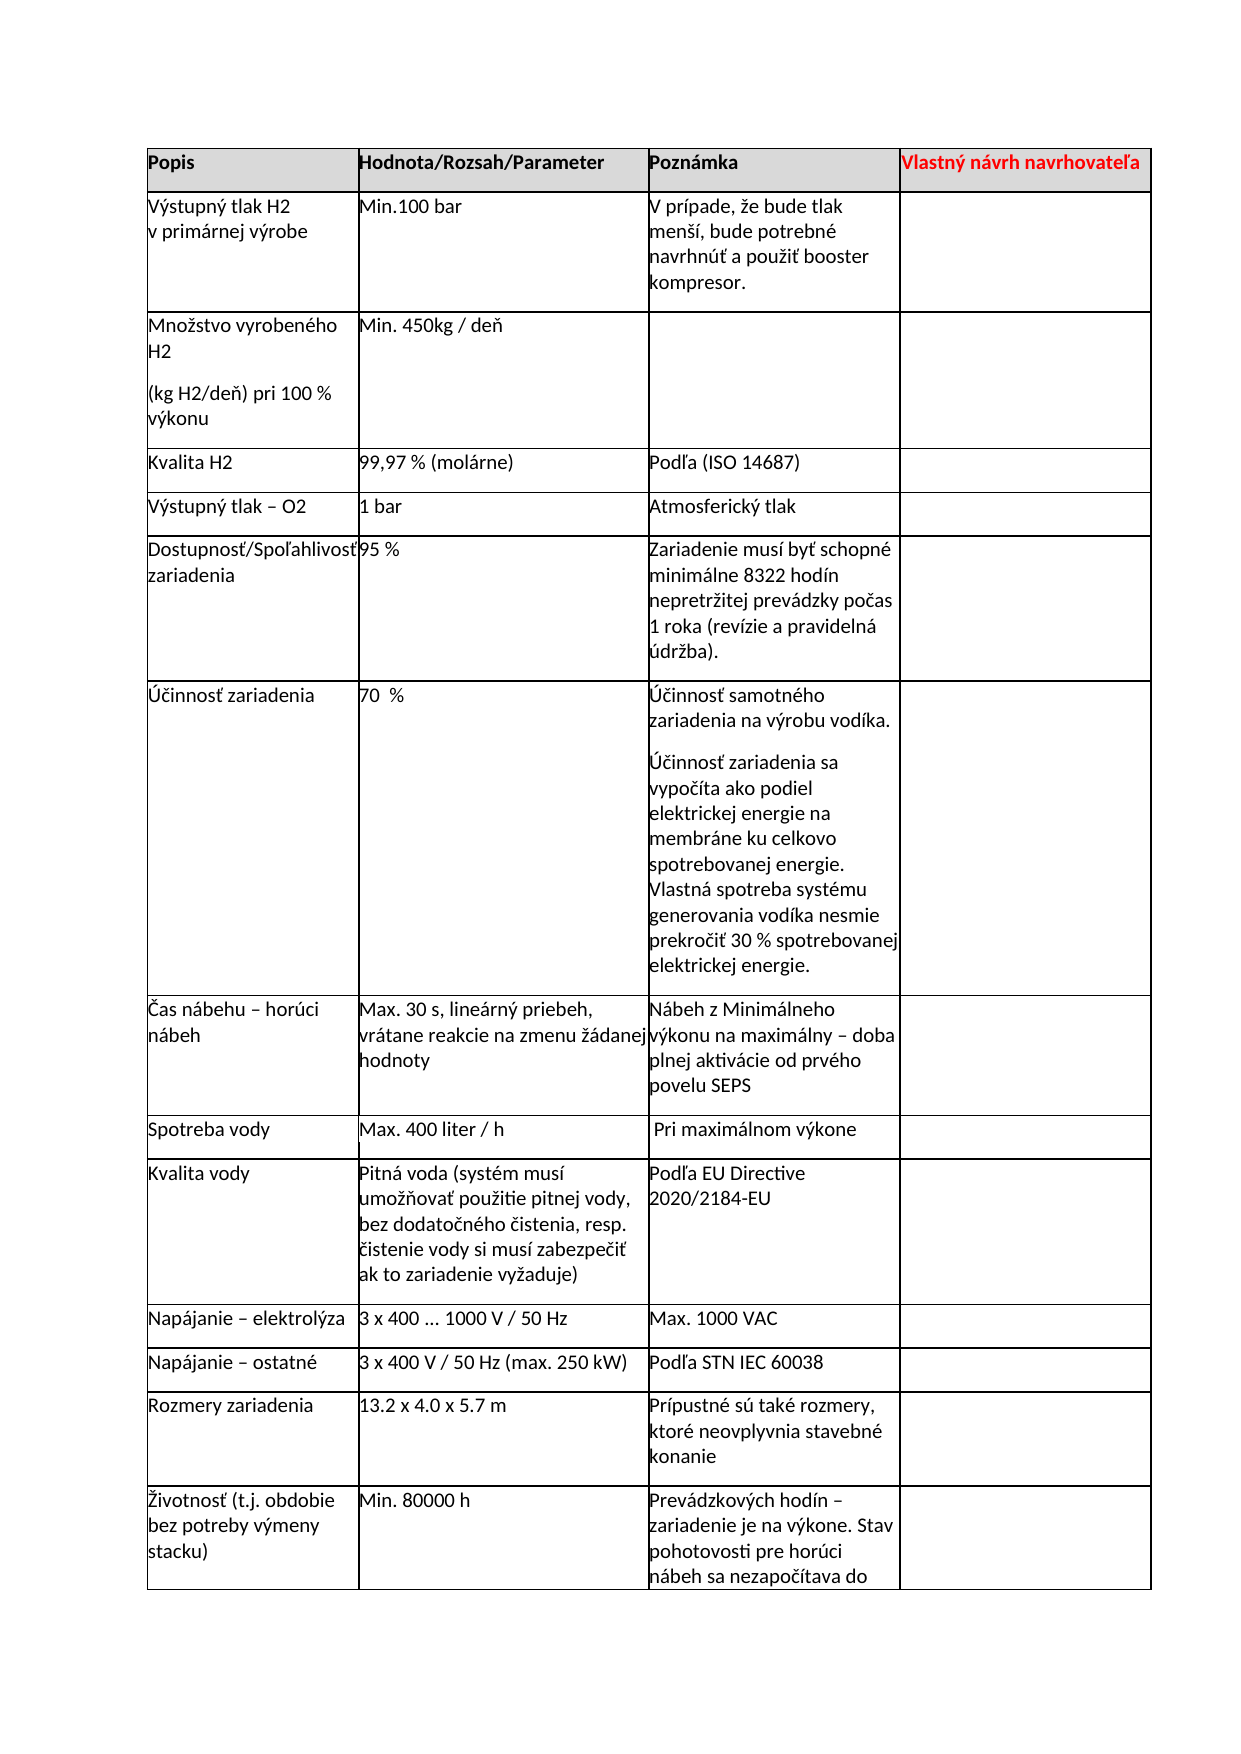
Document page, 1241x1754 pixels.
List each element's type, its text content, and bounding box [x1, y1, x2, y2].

table_cell Rozmery zariadenia [148, 1393, 358, 1485]
table_cell Napájanie – elektrolýza [148, 1305, 358, 1347]
table_cell [901, 313, 1150, 448]
table_cell V prípade, že bude tlak menší, bude potrebné navrhnúť a použiť booster kompresor. [650, 193, 899, 311]
table_cell [901, 1487, 1150, 1589]
table_cell [650, 313, 899, 448]
table_cell [901, 1393, 1150, 1485]
table_cell [901, 682, 1150, 995]
table_cell Množstvo vyrobeného H2 (kg H2/deň) pri 100 % výkonu [148, 313, 358, 448]
table_cell Účinnosť samotného zariadenia na výrobu vodíka. Účinnosť zariadenia sa vypočíta ako podiel elektrickej energie na membráne ku celkovo spotrebovanej energie. Vlastná spotreba systému generovania vodíka nesmie prekročiť 30 % spotrebovanej elektrickej energie. [650, 682, 899, 995]
table_cell Dostupnosť/Spoľahlivosť zariadenia [148, 537, 358, 680]
table_header Popis [148, 149, 358, 191]
table_header Poznámka [650, 149, 899, 191]
table_cell Napájanie – ostatné [148, 1349, 358, 1391]
table_cell 3 x 400 ... 1000 V / 50 Hz [360, 1305, 648, 1347]
table_cell Min.100 bar [360, 193, 648, 311]
table_cell Zariadenie musí byť schopné minimálne 8322 hodín nepretržitej prevádzky počas 1 roka (revízie a pravidelná údržba). [650, 537, 899, 680]
table_cell [901, 449, 1150, 491]
table_cell [901, 1305, 1150, 1347]
table_cell Kvalita H2 [148, 449, 358, 491]
table_cell 70 % [360, 682, 648, 995]
table_cell Max. 1000 VAC [650, 1305, 899, 1347]
table_header Vlastný návrh navrhovateľa [901, 149, 1150, 191]
table_cell 99,97 % (molárne) [360, 449, 648, 491]
table_cell 13.2 x 4.0 x 5.7 m [360, 1393, 648, 1485]
table_cell [901, 537, 1150, 680]
table_cell Podľa EU Directive 2020/2184-EU [650, 1160, 899, 1304]
table_cell Atmosferický tlak [650, 493, 899, 535]
table_cell 3 x 400 V / 50 Hz (max. 250 kW) [360, 1349, 648, 1391]
table_cell [901, 1160, 1150, 1304]
table_cell Prípustné sú také rozmery, ktoré neovplyvnia stavebné konanie [650, 1393, 899, 1485]
table_cell Max. 400 liter / h [360, 1116, 648, 1158]
table_cell Max. 30 s, lineárný priebeh, vrátane reakcie na zmenu žádanej hodnoty [360, 996, 648, 1115]
table_cell 1 bar [360, 493, 648, 535]
table_cell Podľa STN IEC 60038 [650, 1349, 899, 1391]
table_cell Min. 80000 h [360, 1487, 648, 1589]
table_cell Pitná voda (systém musí umožňovať použitie pitnej vody, bez dodatočného čistenia, resp. čistenie vody si musí zabezpečiť ak to zariadenie vyžaduje) [360, 1160, 648, 1304]
table_cell [901, 1116, 1150, 1158]
table_cell [901, 996, 1150, 1115]
table_cell Min. 450kg / deň [360, 313, 648, 448]
table_cell Podľa (ISO 14687) [650, 449, 899, 491]
table_cell Čas nábehu – horúci nábeh [148, 996, 358, 1115]
table_cell Životnosť (t.j. obdobie bez potreby výmeny stacku) [148, 1487, 358, 1589]
table_cell Nábeh z Minimálneho výkonu na maximálny – doba plnej aktivácie od prvého povelu SEPS [650, 996, 899, 1115]
table_cell Prevádzkových hodín – zariadenie je na výkone. Stav pohotovosti pre horúci nábeh sa nezapočítava do [650, 1487, 899, 1589]
table_cell [901, 1349, 1150, 1391]
table_cell 95 % [360, 537, 648, 680]
table_cell Výstupný tlak – O2 [148, 493, 358, 535]
table_cell [901, 193, 1150, 311]
table_header Hodnota/Rozsah/Parameter [360, 149, 648, 191]
table_cell [901, 493, 1150, 535]
table_cell Kvalita vody [148, 1160, 358, 1304]
table_cell Pri maximálnom výkone [650, 1116, 899, 1158]
table_cell Výstupný tlak H2 v primárnej výrobe [148, 193, 358, 311]
table_cell Účinnosť zariadenia [148, 682, 358, 995]
table_cell Spotreba vody [148, 1116, 358, 1158]
